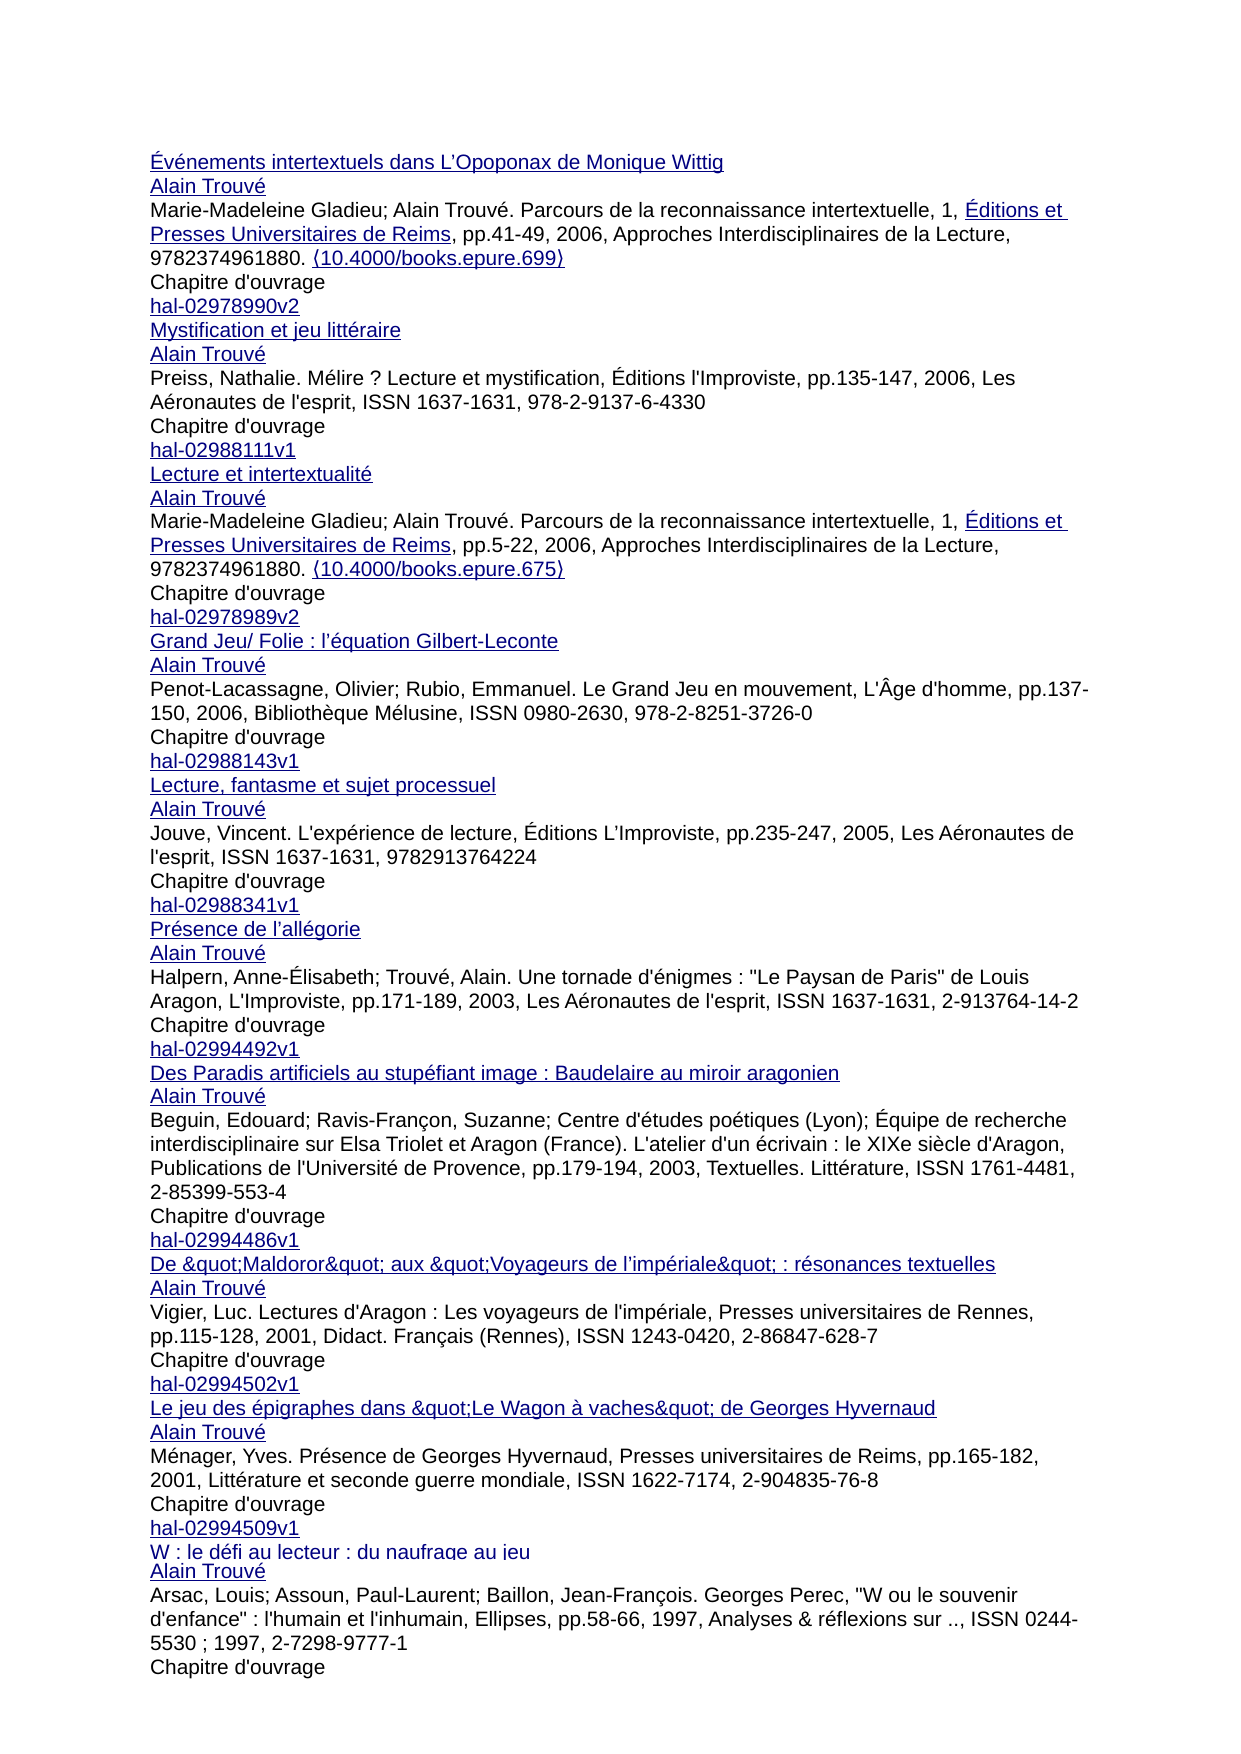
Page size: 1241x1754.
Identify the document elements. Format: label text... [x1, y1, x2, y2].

table_cell Le jeu des épigraphes dans &quot;Le Wagon à vaches&quot; de Georges Hyvernaud Alain Trouvé Ménager, Yves. Présence de Georges Hyvernaud, Presses universitaires de Reims, pp.165-182, 2001, Littérature et seconde guerre mondiale, ISSN 1622-7174, 2-904835-76-8 Chapitre d'ouvrage hal-02994509v1 [150, 1396, 1090, 1539]
table_cell Lecture et intertextualité Alain Trouvé Marie-Madeleine Gladieu; Alain Trouvé. Parcours de la reconnaissance intertextuelle, 1, Éditions et Presses Universitaires de Reims, pp.5-22, 2006, Approches Interdisciplinaires de la Lecture, 9782374961880. ⟨10.4000/books.epure.675⟩ Chapitre d'ouvrage hal-02978989v2 [150, 461, 1090, 629]
table_cell Présence de l’allégorie Alain Trouvé Halpern, Anne-Élisabeth; Trouvé, Alain. Une tornade d'énigmes : "Le Paysan de Paris" de Louis Aragon, L'Improviste, pp.171-189, 2003, Les Aéronautes de l'esprit, ISSN 1637-1631, 2-913764-14-2 Chapitre d'ouvrage hal-02994492v1 [150, 917, 1090, 1060]
table_cell Grand Jeu/ Folie : l’équation Gilbert-Leconte Alain Trouvé Penot-Lacassagne, Olivier; Rubio, Emmanuel. Le Grand Jeu en mouvement, L'Âge d'homme, pp.137-150, 2006, Bibliothèque Mélusine, ISSN 0980-2630, 978-2-8251-3726-0 Chapitre d'ouvrage hal-02988143v1 [150, 629, 1090, 773]
table_cell Mystification et jeu littéraire Alain Trouvé Preiss, Nathalie. Mélire ? Lecture et mystification, Éditions l'Improviste, pp.135-147, 2006, Les Aéronautes de l'esprit, ISSN 1637-1631, 978-2-9137-6-4330 Chapitre d'ouvrage hal-02988111v1 [150, 318, 1090, 461]
table_cell W : le défi au lecteur : du naufrage au jeu Alain Trouvé Arsac, Louis; Assoun, Paul-Laurent; Baillon, Jean-François. Georges Perec, "W ou le souvenir d'enfance" : l'humain et l'inhumain, Ellipses, pp.58-66, 1997, Analyses & réflexions sur .., ISSN 0244-5530 ; 1997, 2-7298-9777-1 Chapitre d'ouvrage [150, 1540, 1090, 1679]
table_cell De &quot;Maldoror&quot; aux &quot;Voyageurs de l’impériale&quot; : résonances textuelles Alain Trouvé Vigier, Luc. Lectures d'Aragon : Les voyageurs de l'impériale, Presses universitaires de Rennes, pp.115-128, 2001, Didact. Français (Rennes), ISSN 1243-0420, 2-86847-628-7 Chapitre d'ouvrage hal-02994502v1 [150, 1252, 1090, 1396]
table_cell Événements intertextuels dans L’Opoponax de Monique Wittig Alain Trouvé Marie-Madeleine Gladieu; Alain Trouvé. Parcours de la reconnaissance intertextuelle, 1, Éditions et Presses Universitaires de Reims, pp.41-49, 2006, Approches Interdisciplinaires de la Lecture, 9782374961880. ⟨10.4000/books.epure.699⟩ Chapitre d'ouvrage hal-02978990v2 [150, 150, 1090, 318]
table_cell Lecture, fantasme et sujet processuel Alain Trouvé Jouve, Vincent. L'expérience de lecture, Éditions L’Improviste, pp.235-247, 2005, Les Aéronautes de l'esprit, ISSN 1637-1631, 9782913764224 Chapitre d'ouvrage hal-02988341v1 [150, 773, 1090, 917]
table_cell Des Paradis artificiels au stupéfiant image : Baudelaire au miroir aragonien Alain Trouvé Beguin, Edouard; Ravis-Françon, Suzanne; Centre d'études poétiques (Lyon); Équipe de recherche interdisciplinaire sur Elsa Triolet et Aragon (France). L'atelier d'un écrivain : le XIXe siècle d'Aragon, Publications de l'Université de Provence, pp.179-194, 2003, Textuelles. Littérature, ISSN 1761-4481, 2-85399-553-4 Chapitre d'ouvrage hal-02994486v1 [150, 1060, 1090, 1252]
